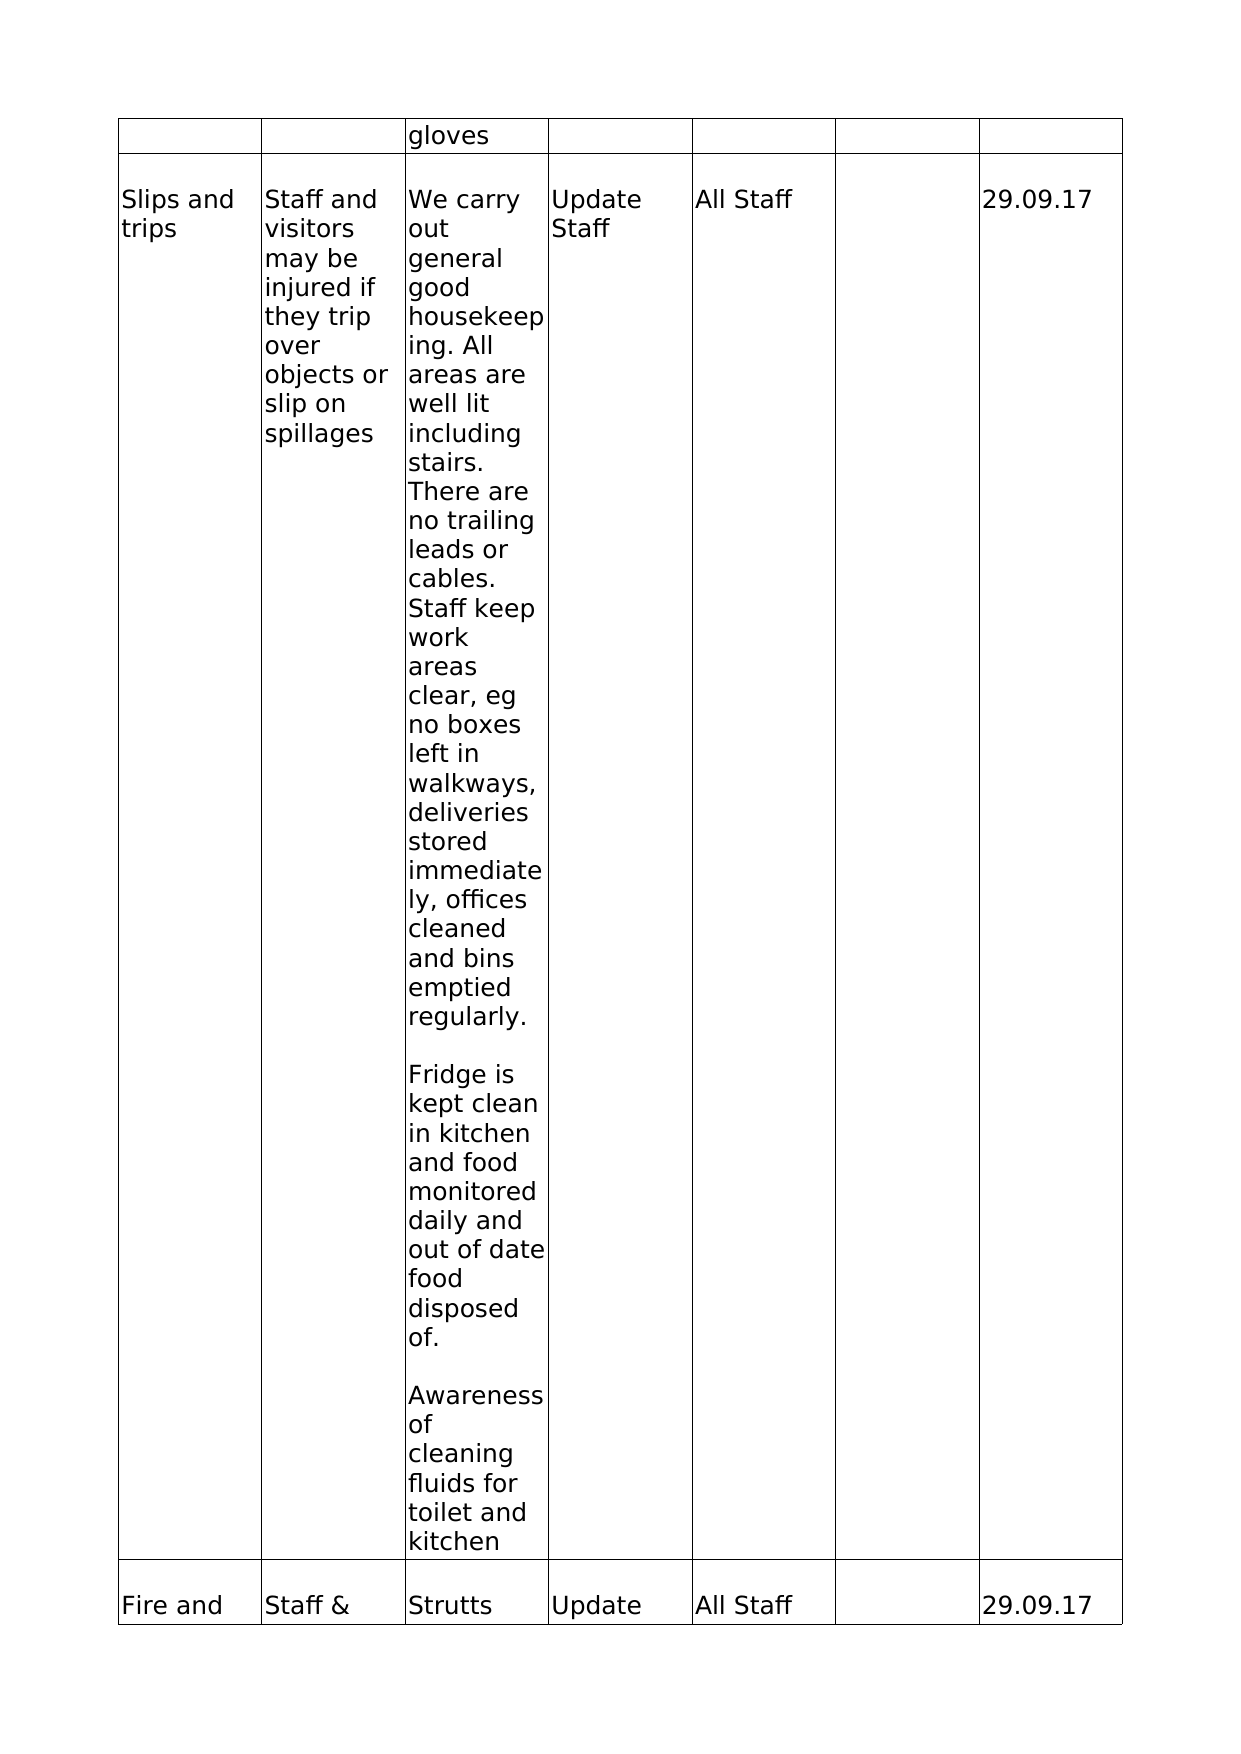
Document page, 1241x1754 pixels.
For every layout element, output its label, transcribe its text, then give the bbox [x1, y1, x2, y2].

table_cell Staff and visitors may be injured if they trip over objects or slip on spillages [262, 154, 405, 1559]
table_cell [836, 1560, 979, 1623]
table_cell All Staff [693, 154, 835, 1559]
table_cell gloves [406, 119, 548, 153]
table_cell [980, 119, 1122, 153]
table_cell Strutts [406, 1560, 548, 1623]
table_cell Update Staff [549, 154, 692, 1559]
table_cell Staff & [262, 1560, 405, 1623]
table_cell We carry out general good housekeeping. All areas are well lit including stairs. There are no trailing leads or cables. Staff keep work areas clear, eg no boxes left in walkways, deliveries stored immediately, offices cleaned and bins emptied regularly. Fridge is kept clean in kitchen and food monitored daily and out of date food disposed of. Awareness of cleaning fluids for toilet and kitchen [406, 154, 548, 1559]
table_cell All Staff [693, 1560, 835, 1623]
table_cell Update [549, 1560, 692, 1623]
table_cell [549, 119, 692, 153]
table_cell 29.09.17 [980, 1560, 1122, 1623]
table_cell [836, 119, 979, 153]
table_cell Slips and trips [119, 154, 261, 1559]
table_cell [693, 119, 835, 153]
table_cell [836, 154, 979, 1559]
table_cell Fire and [119, 1560, 261, 1623]
table_cell 29.09.17 [980, 154, 1122, 1559]
table_cell [119, 119, 261, 153]
table_cell [262, 119, 405, 153]
